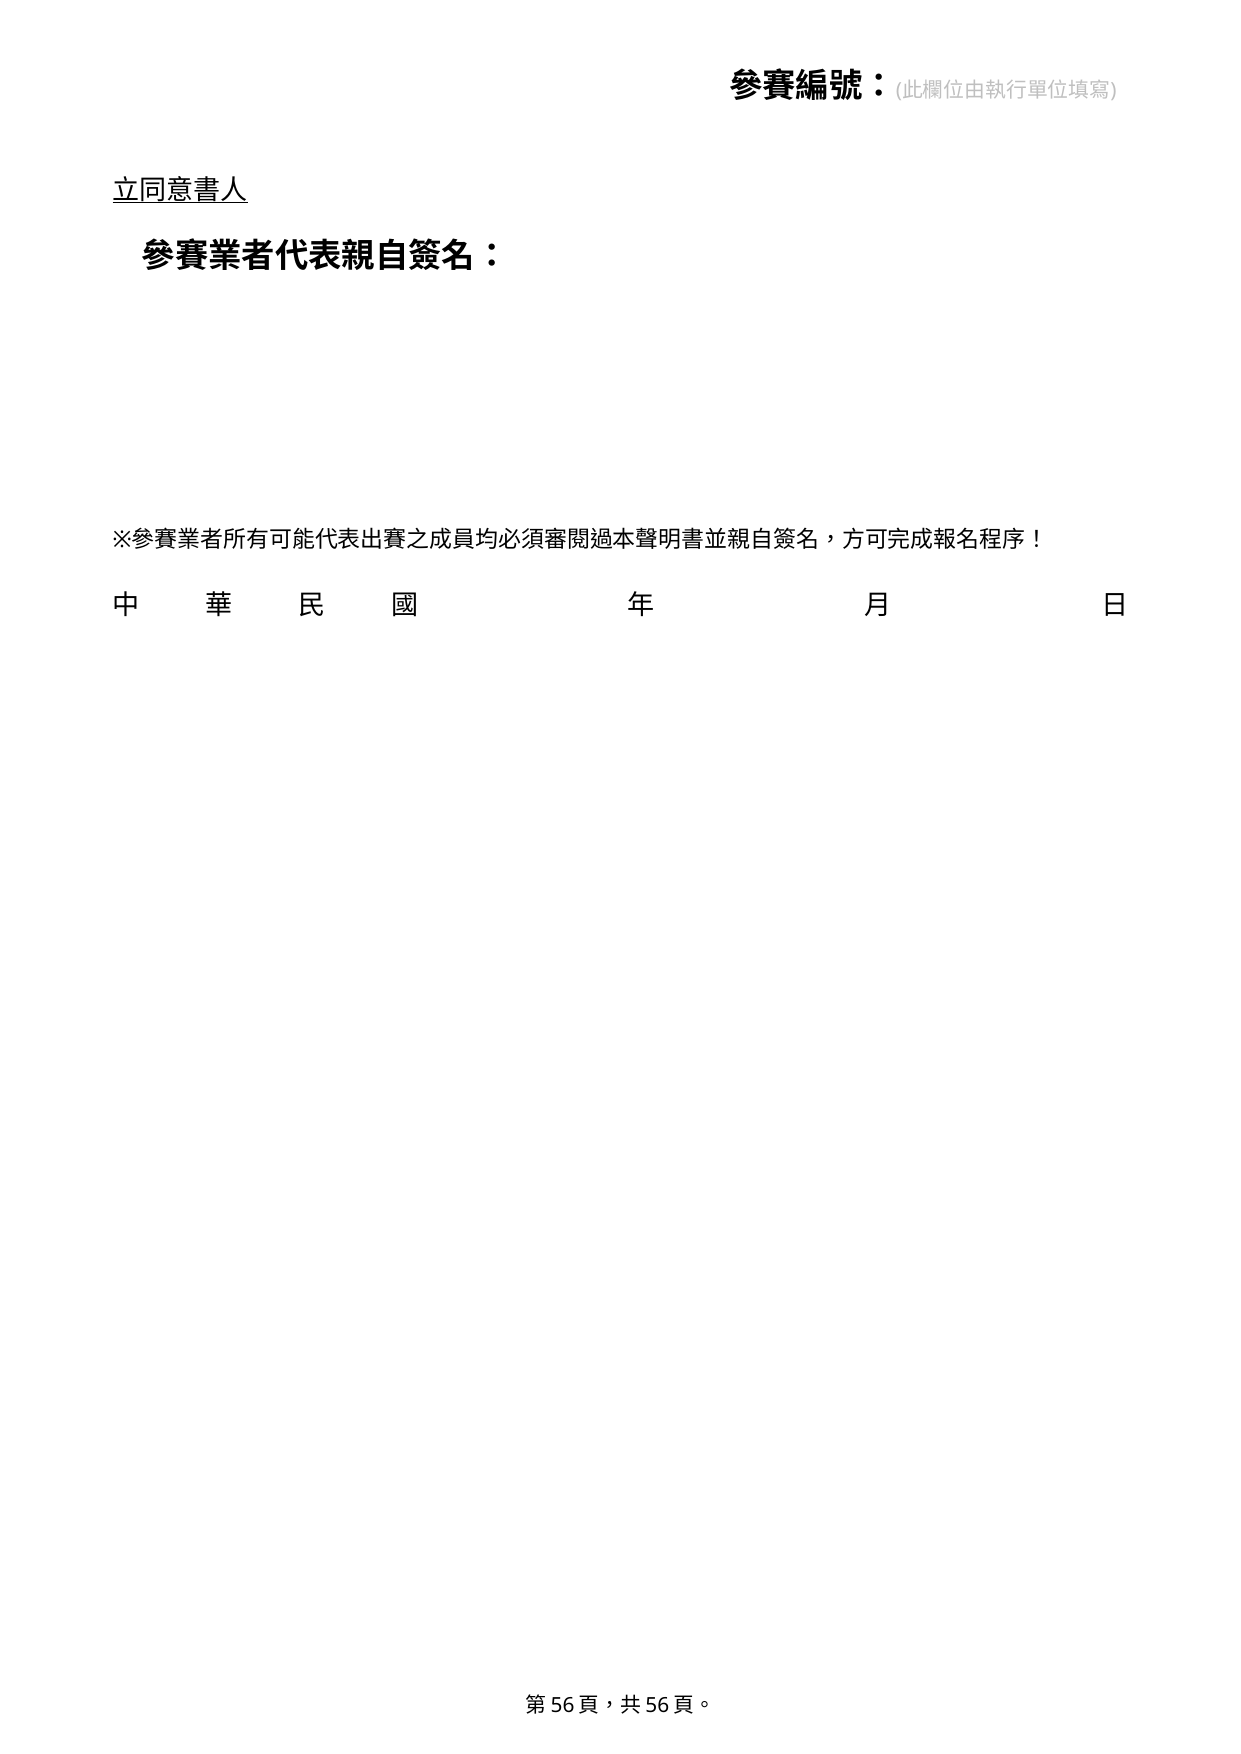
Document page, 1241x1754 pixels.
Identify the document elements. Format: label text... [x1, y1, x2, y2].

text 中華民國 年 月 日 [112, 570, 1128, 635]
text 立同意書人 [112, 155, 1128, 220]
text ※參賽業者所有可能代表出賽之成員均必須審閱過本聲明書並親自簽名，方可完成報名程序！ [112, 505, 1128, 570]
text 參賽業者代表親自簽名： [142, 220, 1128, 285]
